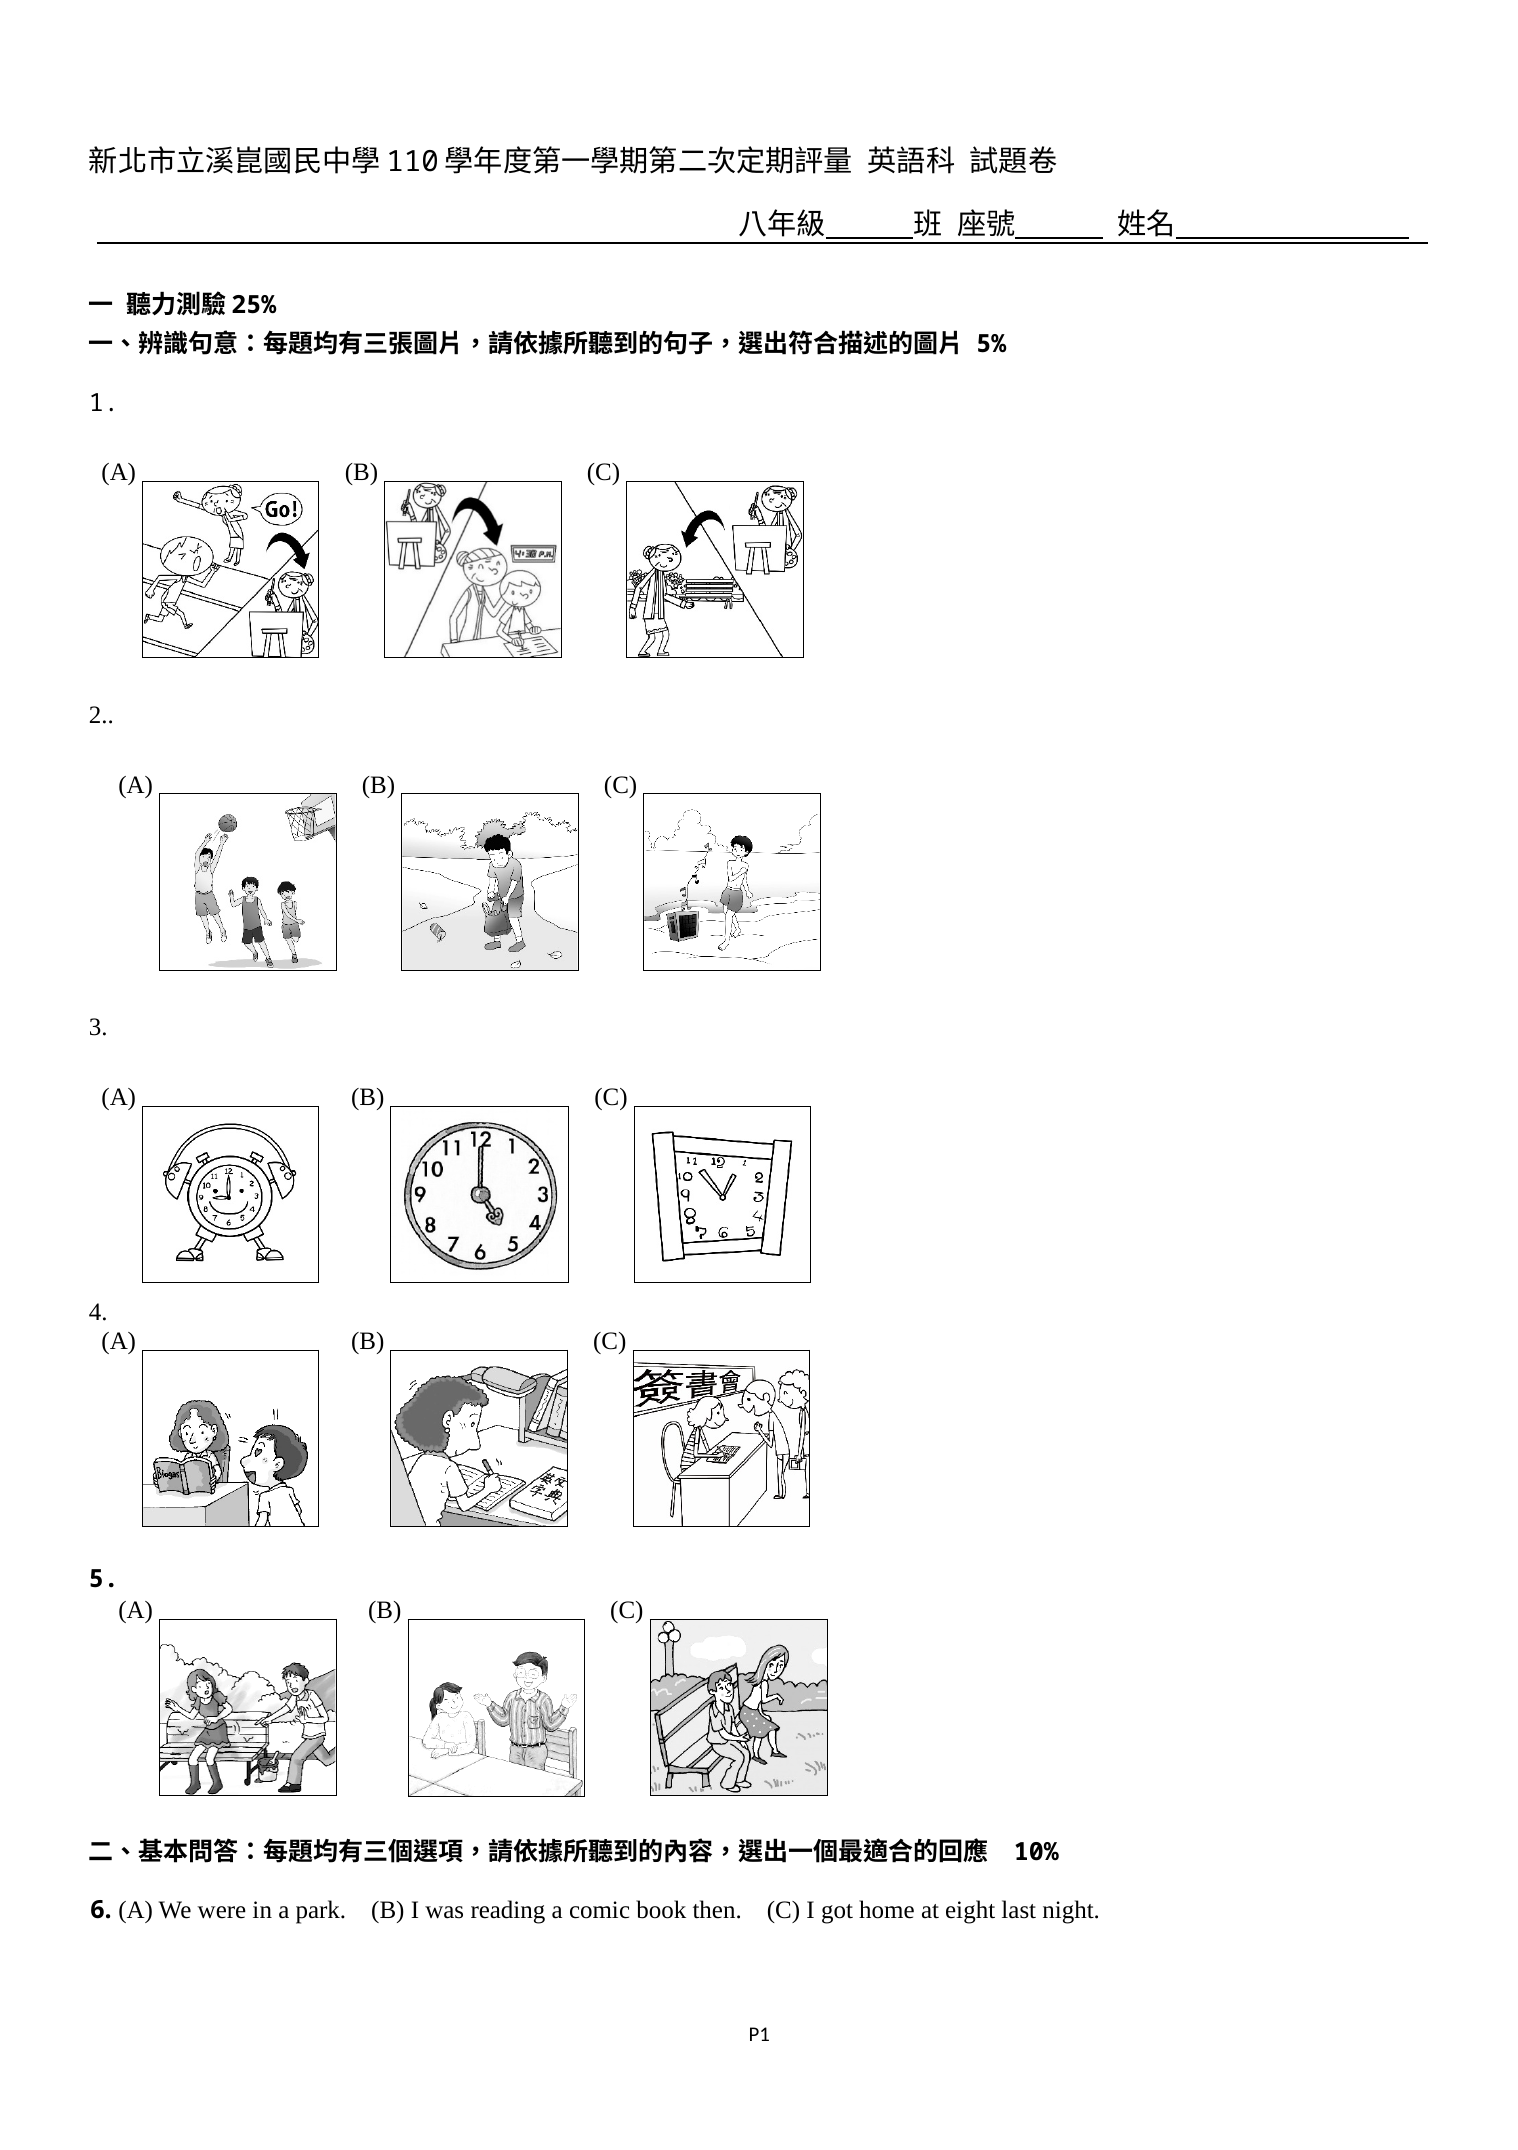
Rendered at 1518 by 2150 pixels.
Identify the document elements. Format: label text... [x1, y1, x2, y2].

text 3. [89, 985, 1429, 1047]
text 1. (A) (B) (C) [89, 360, 1518, 672]
text 一 聽力測驗25% [89, 261, 1429, 324]
list (A) We were in a park. (B) I was reading a comic book then. (C) I got home at eight last night. [118, 1867, 1429, 1930]
text 4. (A) (B) (C) [89, 1297, 1429, 1527]
text (A) (B) (C) [118, 735, 1518, 985]
text (A) (B) (C) [89, 1047, 1429, 1297]
text 新北市立溪崑國民中學110學年度第一學期第二次定期評量 英語科 試題卷 [89, 117, 1429, 180]
text 二、基本問答：每題均有三個選項，請依據所聽到的內容，選出一個最適合的回應 10% [89, 1831, 1429, 1867]
text 八年級 班 座號 姓名 [738, 180, 1429, 242]
text (A) (B) (C) [118, 1595, 1429, 1797]
text 一、辨識句意：每題均有三張圖片，請依據所聽到的句子，選出符合描述的圖片 5% [89, 324, 1429, 360]
text 5. [89, 1561, 1429, 1595]
text 2.. [89, 672, 1518, 735]
